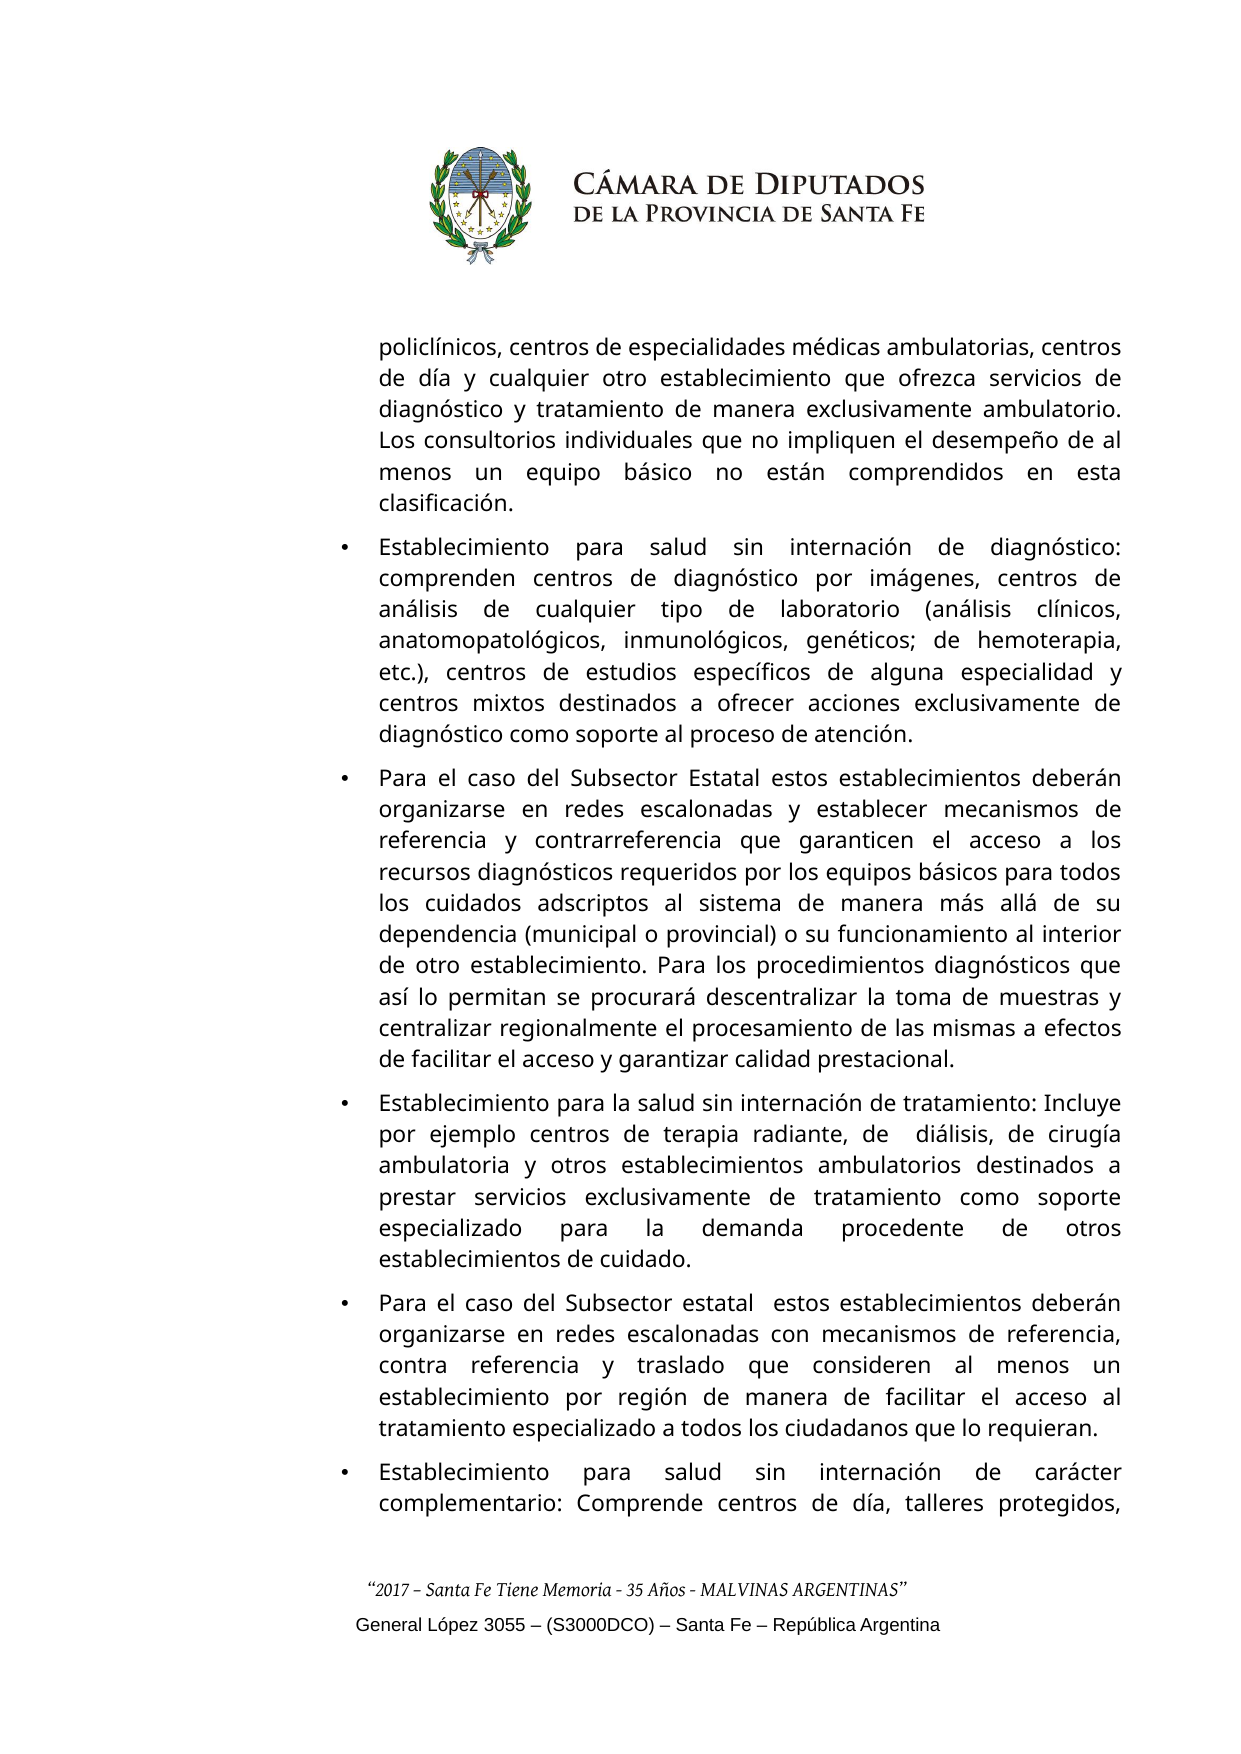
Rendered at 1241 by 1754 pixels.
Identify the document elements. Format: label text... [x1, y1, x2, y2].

list Establecimiento para salud sin internación de carácter complementario: Comprende centros de día, talleres protegidos, [341, 1456, 1122, 1518]
list Para el caso del Subsector estatal estos establecimientos deberán organizarse en redes escalonadas con mecanismos de referencia, contra referencia y traslado que consideren al menos un establecimiento por región de manera de facilitar el acceso al tratamiento especializado a todos los ciudadanos que lo requieran. [341, 1287, 1122, 1443]
list Establecimiento para salud sin internación de diagnóstico: comprenden centros de diagnóstico por imágenes, centros de análisis de cualquier tipo de laboratorio (análisis clínicos, anatomopatológicos, inmunológicos, genéticos; de hemoterapia, etc.), centros de estudios especíﬁcos de alguna especialidad y centros mixtos destinados a ofrecer acciones exclusivamente de diagnóstico como soporte al proceso de atención. [341, 531, 1122, 749]
list Establecimiento para la salud sin internación de tratamiento: Incluye por ejemplo centros de terapia radiante, de diálisis, de cirugía ambulatoria y otros establecimientos ambulatorios destinados a prestar servicios exclusivamente de tratamiento como soporte especializado para la demanda procedente de otros establecimientos de cuidado. [341, 1087, 1122, 1274]
list policlínicos, centros de especialidades médicas ambulatorias, centros de día y cualquier otro establecimiento que ofrezca servicios de diagnóstico y tratamiento de manera exclusivamente ambulatorio. Los consultorios individuales que no impliquen el desempeño de al menos un equipo básico no están comprendidos en esta clasificación. [341, 331, 1122, 518]
picture [429, 147, 925, 269]
list Para el caso del Subsector Estatal estos establecimientos deberán organizarse en redes escalonadas y establecer mecanismos de referencia y contrarreferencia que garanticen el acceso a los recursos diagnósticos requeridos por los equipos básicos para todos los cuidados adscriptos al sistema de manera más allá de su dependencia (municipal o provincial) o su funcionamiento al interior de otro establecimiento. Para los procedimientos diagnósticos que así lo permitan se procurará descentralizar la toma de muestras y centralizar regionalmente el procesamiento de las mismas a efectos de facilitar el acceso y garantizar calidad prestacional. [341, 762, 1122, 1074]
